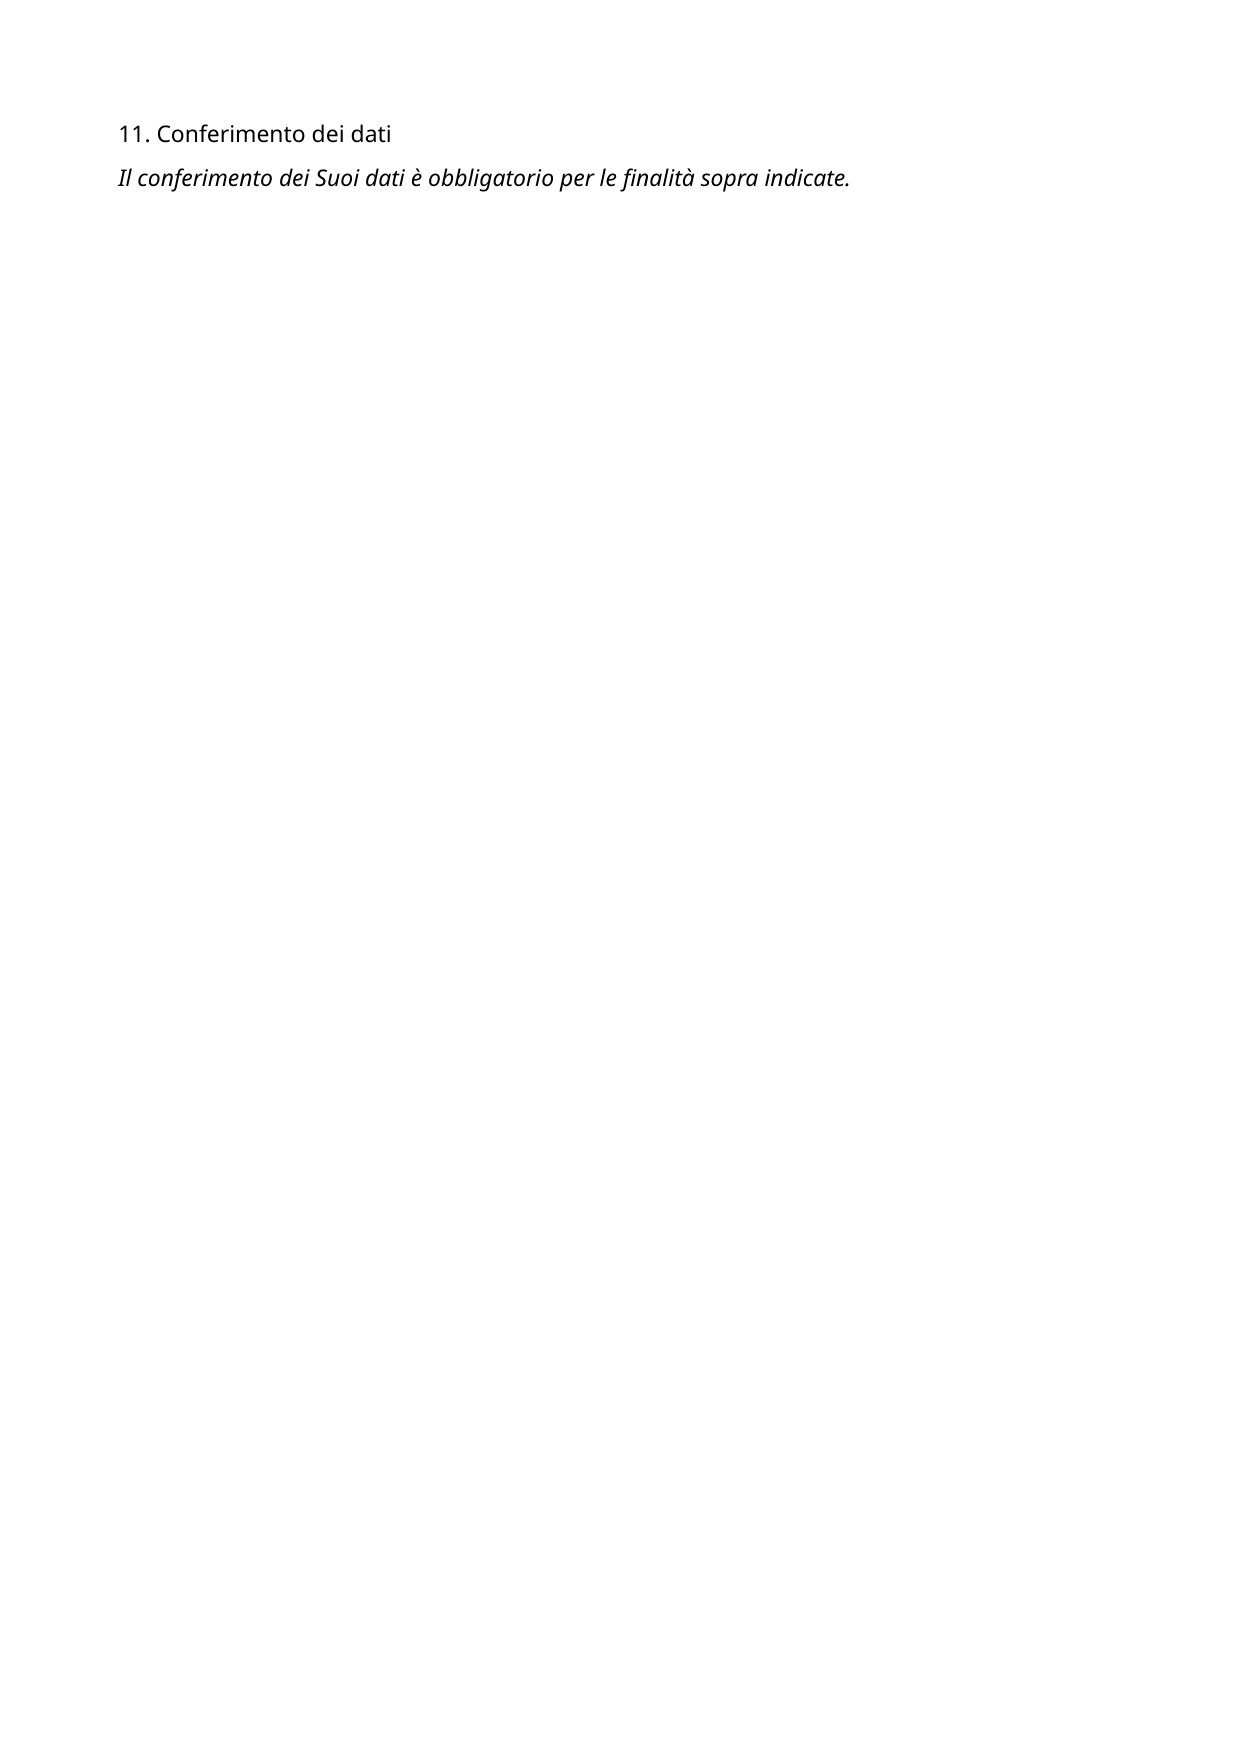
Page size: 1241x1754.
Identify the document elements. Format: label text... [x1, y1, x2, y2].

text Il conferimento dei Suoi dati è obbligatorio per le finalità sopra indicate. [118, 162, 1122, 193]
text 11. Conferimento dei dati [118, 118, 1122, 149]
